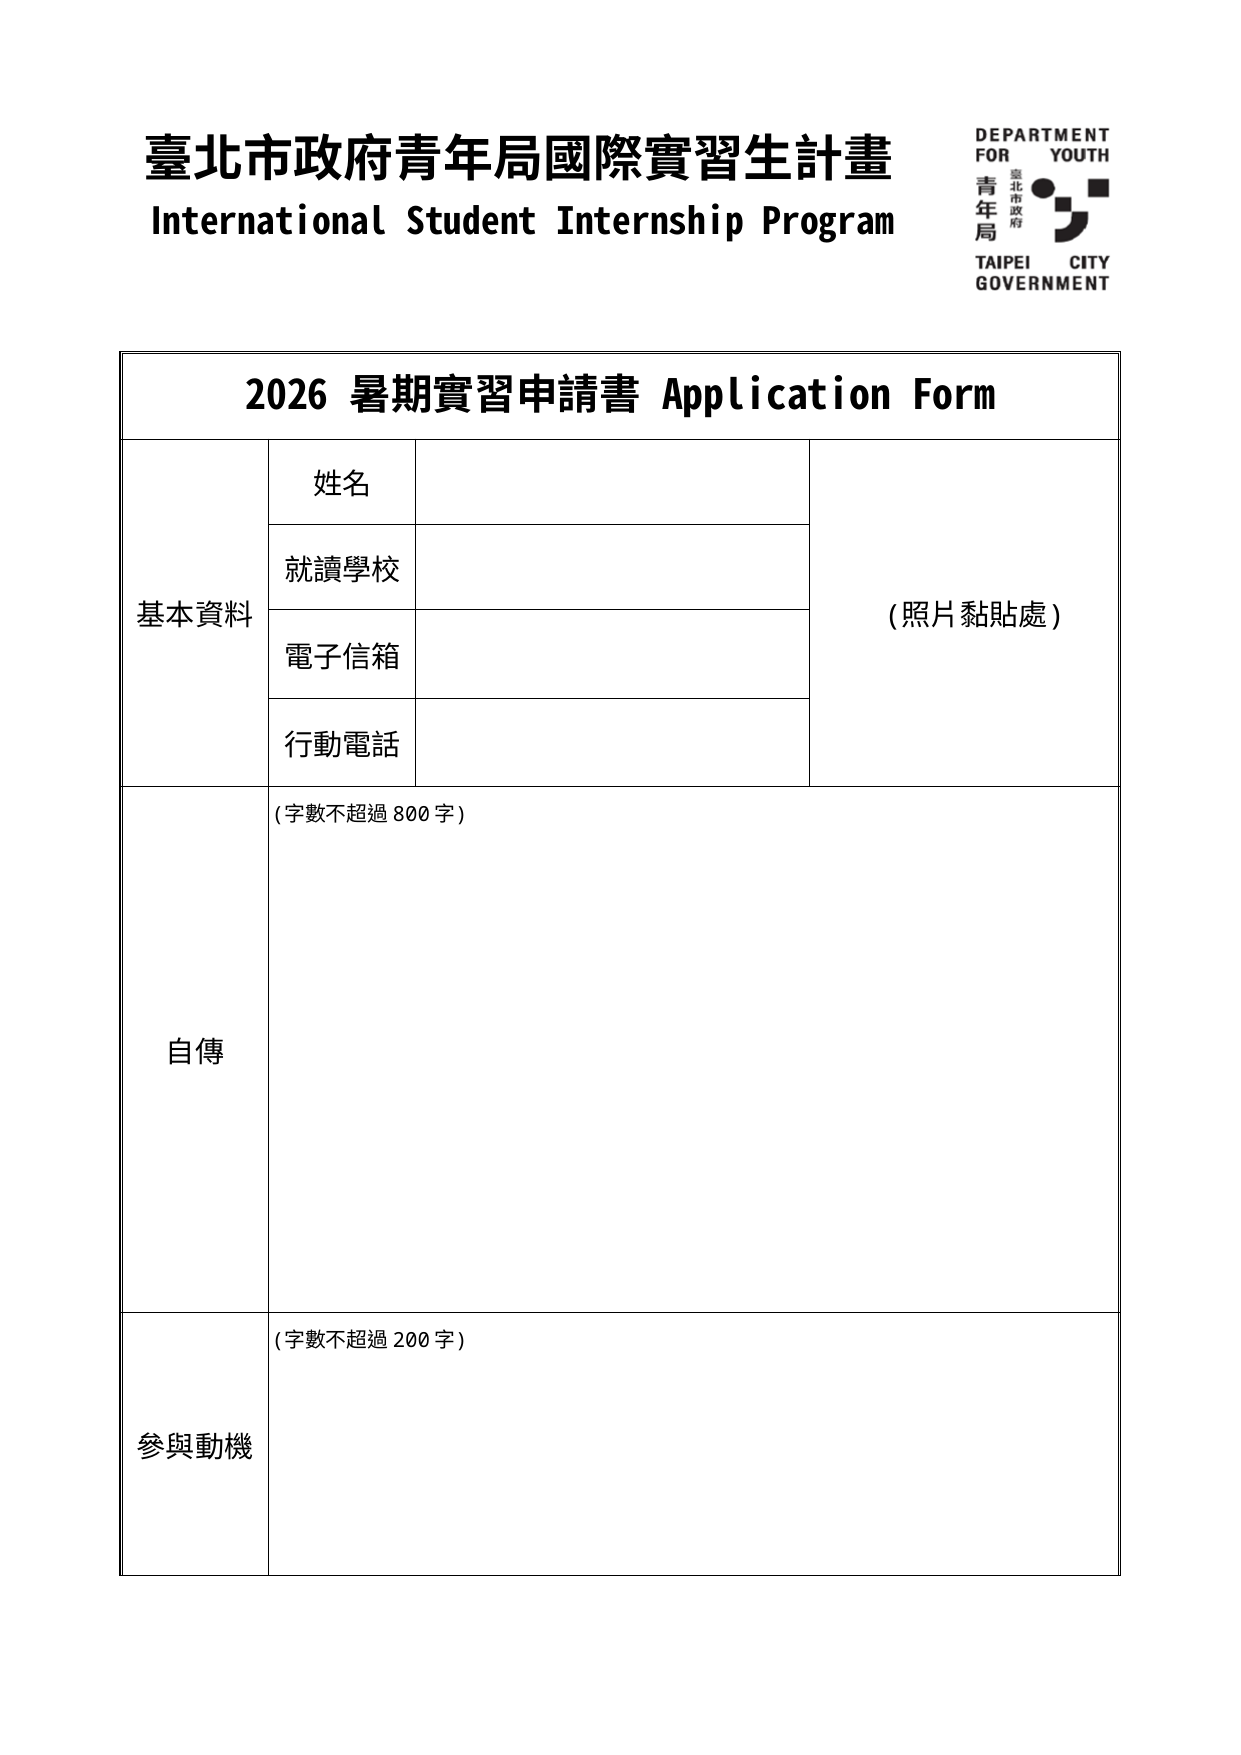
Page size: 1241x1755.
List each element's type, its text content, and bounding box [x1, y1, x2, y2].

table_cell 行動電話 [269, 699, 415, 786]
table_cell [416, 525, 809, 609]
table_cell (字數不超過200字) [269, 1313, 1118, 1575]
table_cell (字數不超過800字) [269, 787, 1118, 1312]
table_cell 電子信箱 [269, 610, 415, 698]
table_cell [416, 610, 809, 698]
text International Student Internship Program [124, 191, 964, 245]
table_cell 基本資料 [123, 440, 268, 786]
table_cell 姓名 [269, 440, 415, 524]
table_cell 參與動機 [123, 1313, 268, 1575]
table_cell [416, 699, 809, 786]
table_cell 自傳 [123, 787, 268, 1312]
table_cell [416, 440, 809, 524]
table_cell 就讀學校 [269, 525, 415, 609]
table_header 2026 暑期實習申請書 Application Form [123, 354, 1118, 438]
text 臺北市政府青年局國際實習生計畫 [118, 118, 964, 191]
table_cell (照片黏貼處) [810, 440, 1118, 786]
